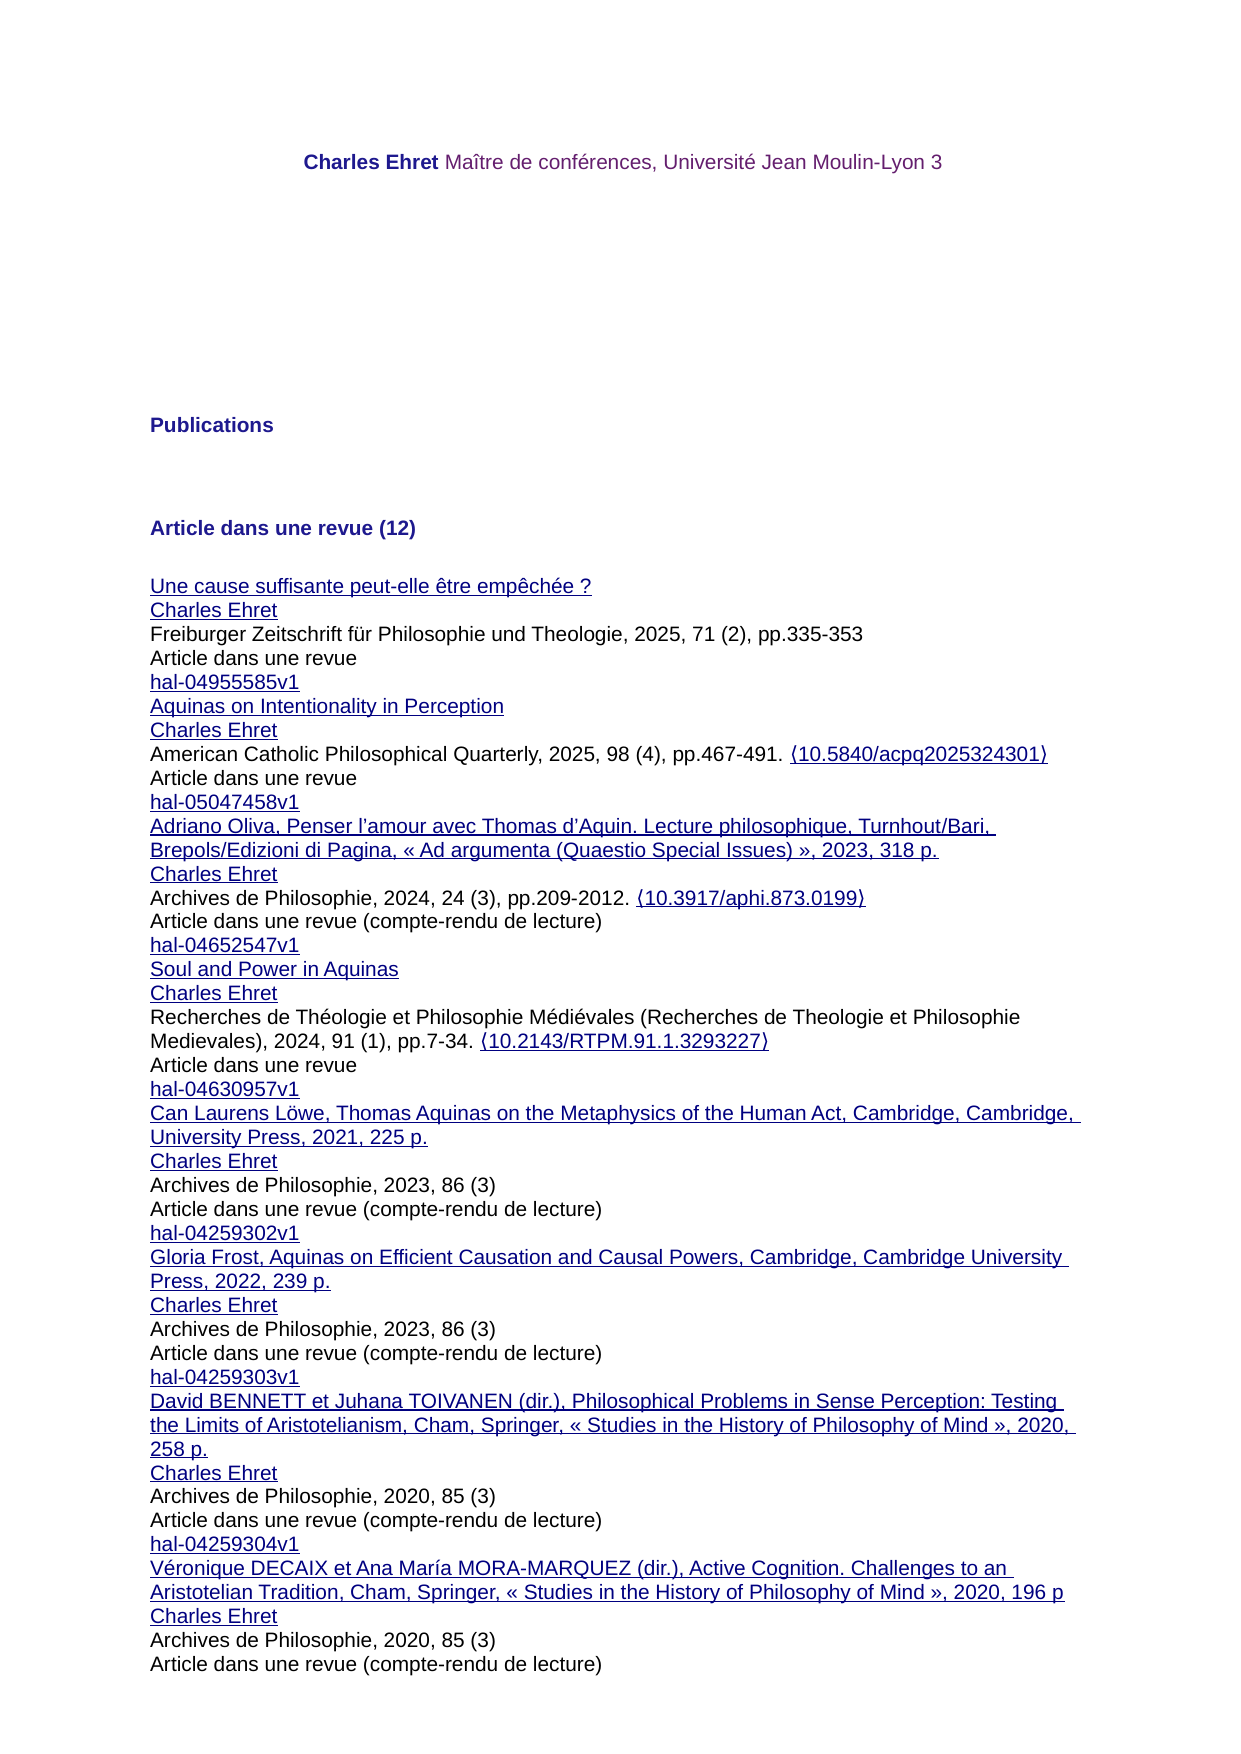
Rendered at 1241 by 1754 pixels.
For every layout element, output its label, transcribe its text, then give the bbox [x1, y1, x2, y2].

table_cell Adriano Oliva, Penser l’amour avec Thomas d’Aquin. Lecture philosophique, Turnhout­/Bari, Brepols/Edizioni di Pagina, « Ad argumenta (Quaestio Special Issues) », 2023, 318 p. Charles Ehret Archives de Philosophie, 2024, 24 (3), pp.209-2012. ⟨10.3917/aphi.873.0199⟩ Article dans une revue (compte-rendu de lecture) hal-04652547v1 [150, 814, 1090, 957]
table_header Une cause suffisante peut-elle être empêchée ? Charles Ehret Freiburger Zeitschrift für Philosophie und Theologie, 2025, 71 (2), pp.335-353 Article dans une revue hal-04955585v1 [150, 574, 1090, 694]
table_cell Véronique DECAIX et Ana María MORA-MARQUEZ (dir.), Active Cognition. Challenges to an Aristotelian Tradition, Cham, Springer, « Studies in the History of Philosophy of Mind », 2020, 196 p Charles Ehret Archives de Philosophie, 2020, 85 (3) Article dans une revue (compte-rendu de lecture) [150, 1556, 1090, 1676]
table_cell Can Laurens Löwe, Thomas Aquinas on the Metaphysics of the Human Act, Cambridge, Cambridge, University Press, 2021, 225 p. Charles Ehret Archives de Philosophie, 2023, 86 (3) Article dans une revue (compte-rendu de lecture) hal-04259302v1 [150, 1101, 1090, 1245]
subtitle Charles Ehret Maître de conférences, Université Jean Moulin-Lyon 3 [150, 150, 1090, 174]
subtitle Publications [150, 412, 1090, 436]
table_cell Gloria Frost, Aquinas on Efficient Causation and Causal Powers, Cambridge, Cambridge University Press, 2022, 239 p. Charles Ehret Archives de Philosophie, 2023, 86 (3) Article dans une revue (compte-rendu de lecture) hal-04259303v1 [150, 1245, 1090, 1388]
subtitle Article dans une revue (12) [150, 516, 1090, 539]
table_cell David BENNETT et Juhana TOIVANEN (dir.), Philosophical Problems in Sense Perception: Testing the Limits of Aristotelianism, Cham, Springer, « Studies in the History of Philosophy of Mind », 2020, 258 p. Charles Ehret Archives de Philosophie, 2020, 85 (3) Article dans une revue (compte-rendu de lecture) hal-04259304v1 [150, 1389, 1090, 1556]
table_cell Soul and Power in Aquinas Charles Ehret Recherches de Théologie et Philosophie Médiévales (Recherches de Theologie et Philosophie Medievales), 2024, 91 (1), pp.7-34. ⟨10.2143/RTPM.91.1.3293227⟩ Article dans une revue hal-04630957v1 [150, 957, 1090, 1101]
table_cell Aquinas on Intentionality in Perception Charles Ehret American Catholic Philosophical Quarterly, 2025, 98 (4), pp.467-491. ⟨10.5840/acpq2025324301⟩ Article dans une revue hal-05047458v1 [150, 694, 1090, 813]
